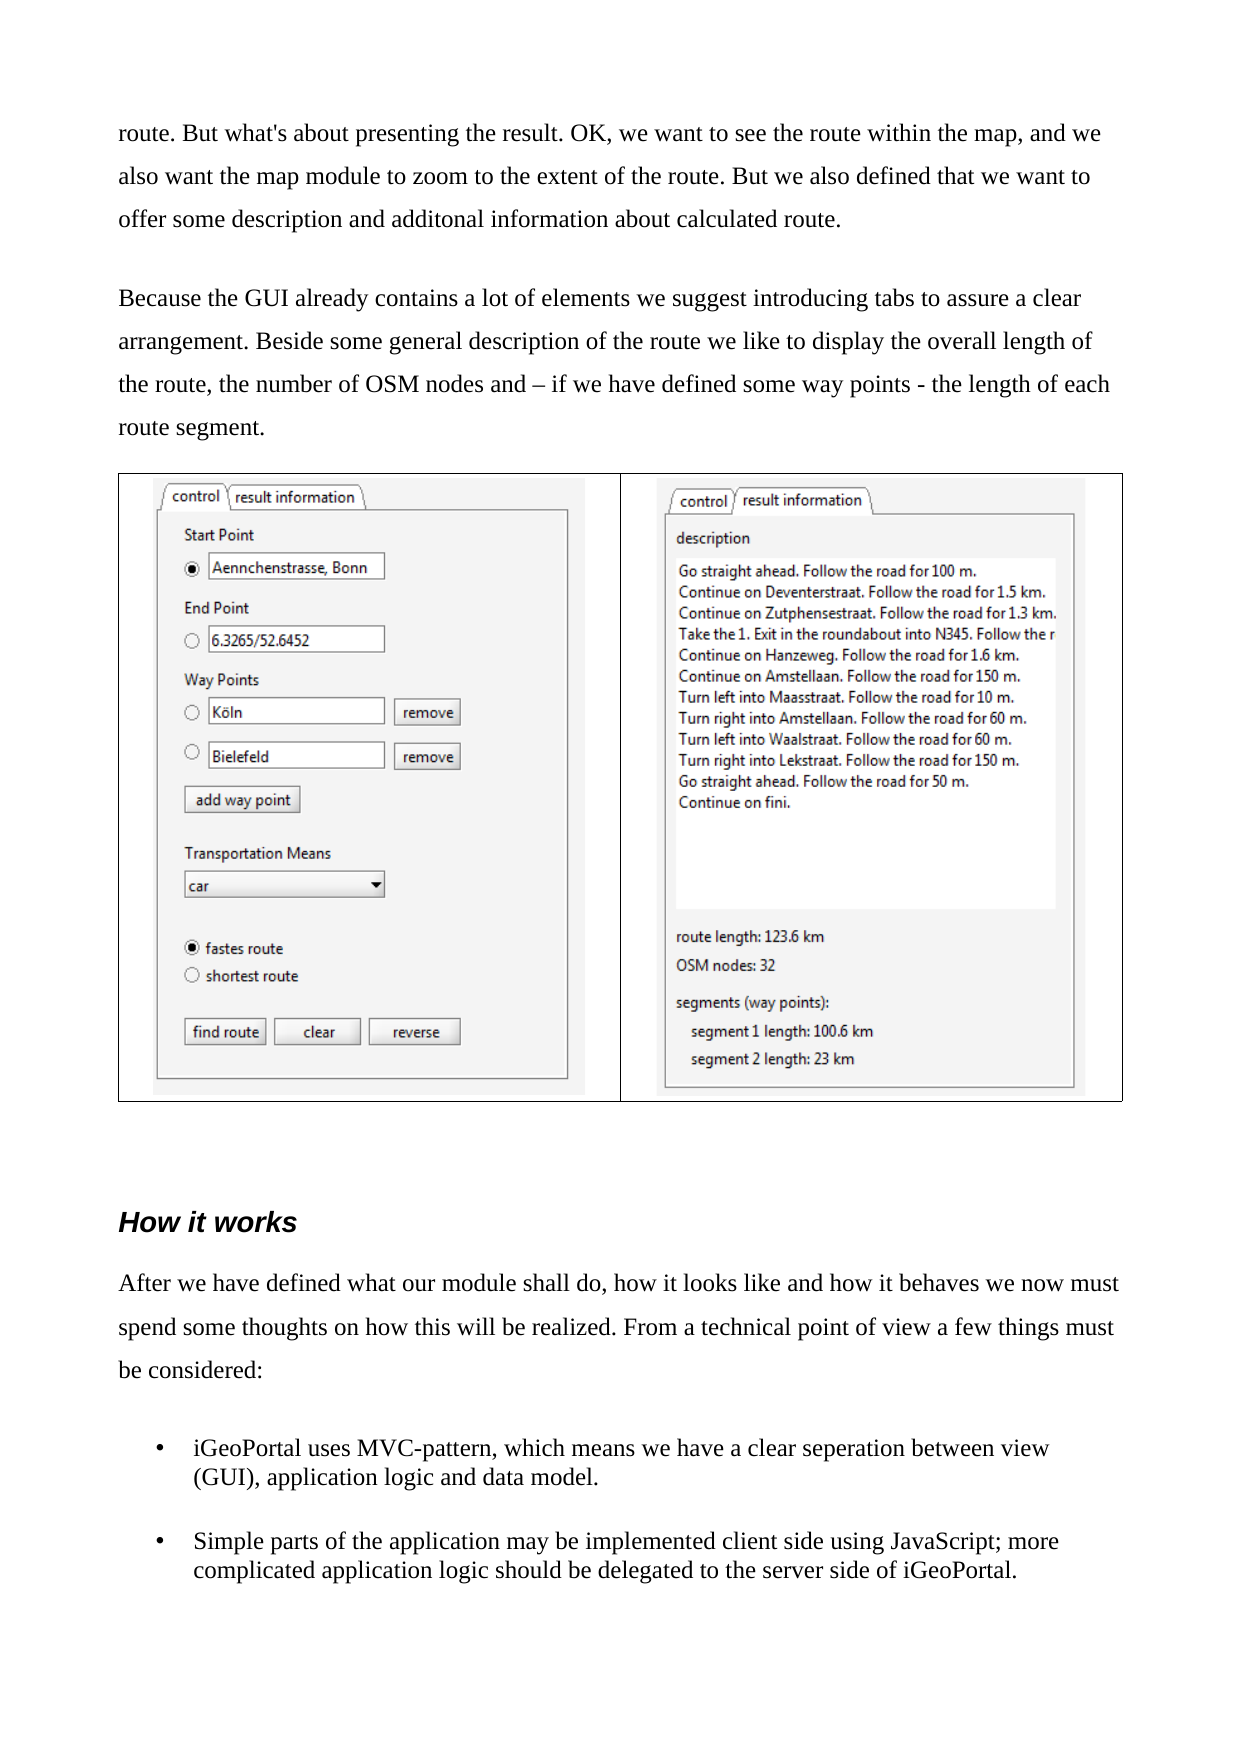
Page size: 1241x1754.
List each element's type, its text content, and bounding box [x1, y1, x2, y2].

list iGeoPortal uses MVC-pattern, which means we have a clear seperation between view (GUI), application logic and data model. [156, 1433, 1122, 1491]
list Simple parts of the application may be implemented client side using JavaScript; more complicated application logic should be delegated to the server side of iGeoPortal. [156, 1526, 1122, 1584]
table_header [621, 474, 1122, 1101]
text After we have defined what our module shall do, how it looks like and how it behaves we now must spend some thoughts on how this will be realized. From a technical point of view a few things must be considered: [118, 1268, 1122, 1383]
text Because the GUI already contains a lot of elements we suggest introducing tabs to assure a clear arrangement. Beside some general description of the route we like to display the overall length of the route, the number of OSM nodes and – if we have defined some way points - the length of each route segment. [118, 283, 1122, 441]
subtitle How it works [118, 1205, 1122, 1238]
picture [656, 478, 1086, 1096]
table_header [119, 474, 620, 1101]
picture [153, 478, 586, 1095]
text route. But what's about presenting the result. OK, we want to see the route within the map, and we also want the map module to zoom to the extent of the route. But we also defined that we want to offer some description and additonal information about calculated route. [118, 118, 1122, 233]
